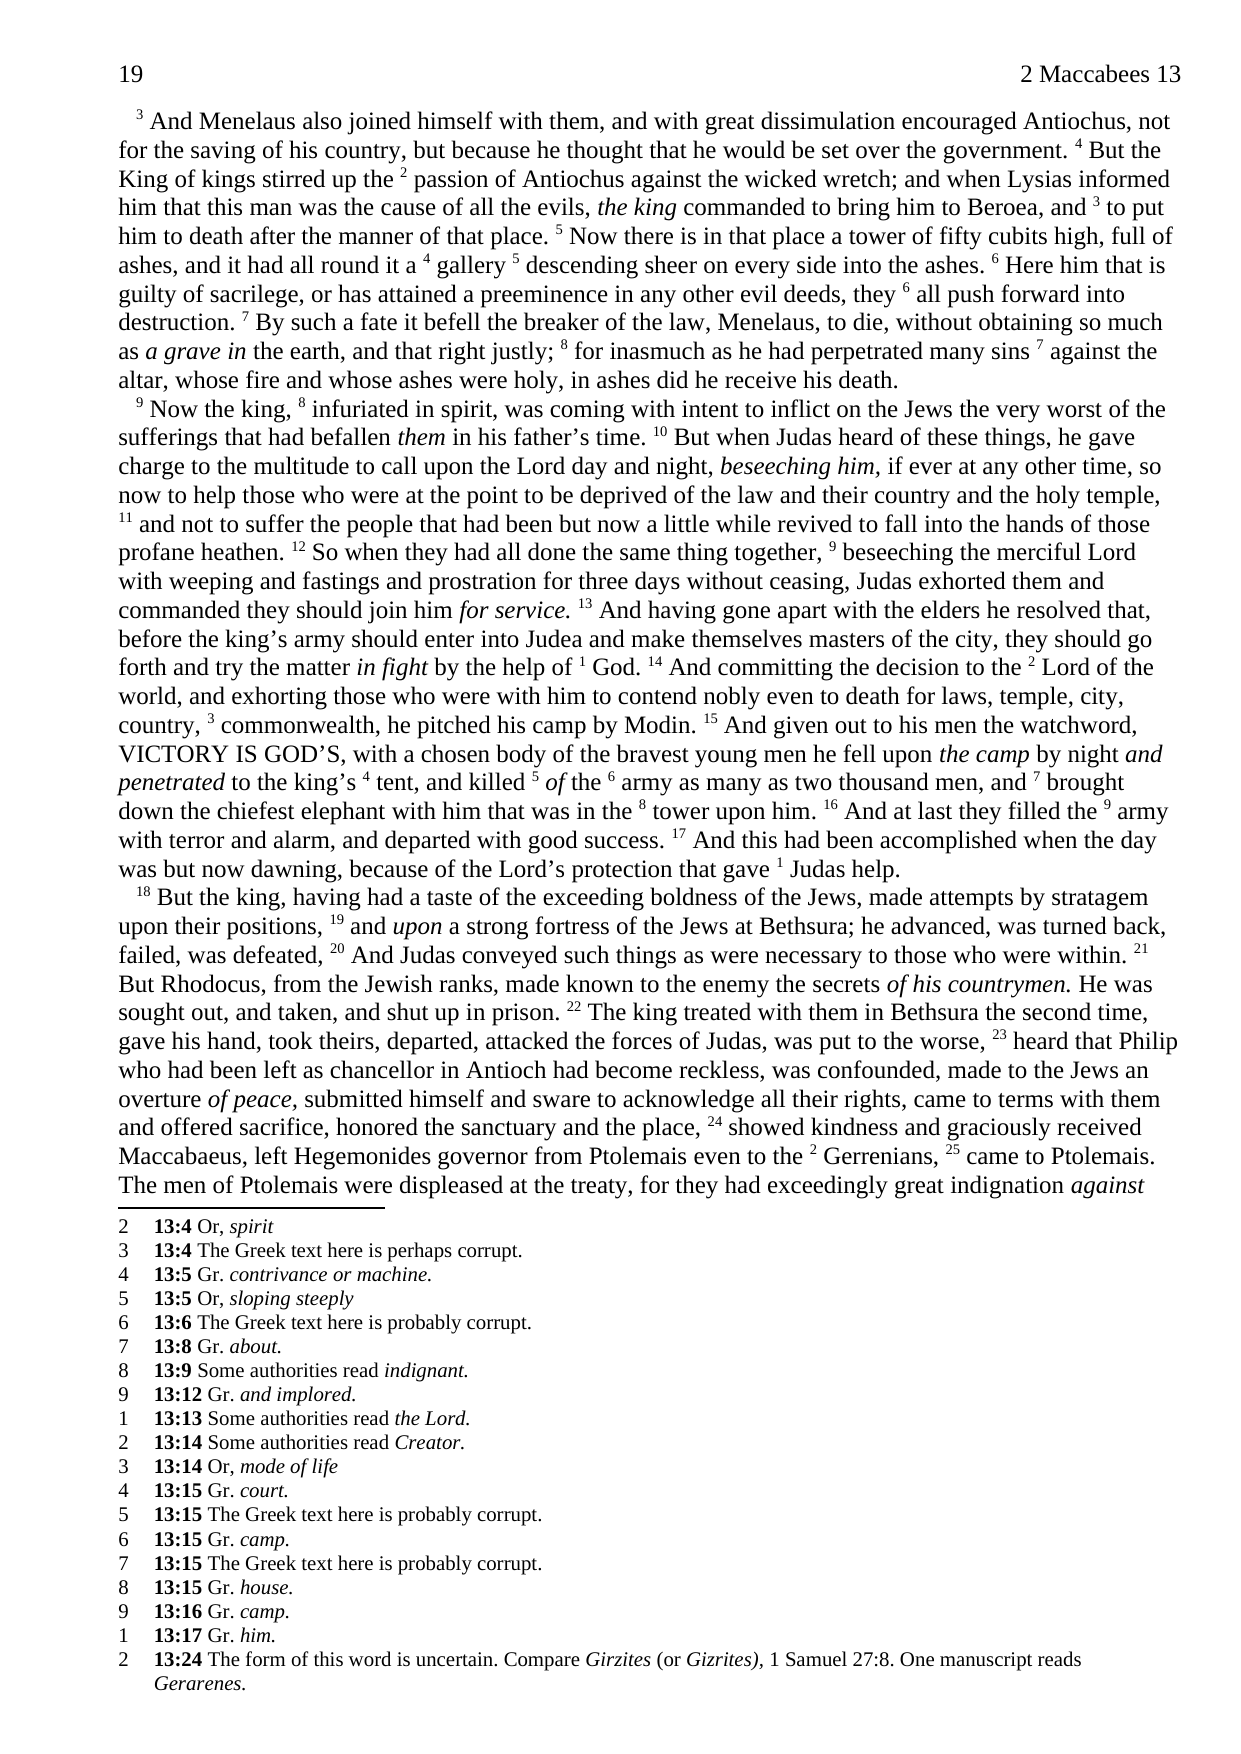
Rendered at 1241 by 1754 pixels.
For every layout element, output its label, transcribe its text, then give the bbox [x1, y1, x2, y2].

text 13:15 Gr. court. [118, 1478, 1181, 1502]
text 13:12 Gr. and implored. [118, 1382, 1181, 1406]
text 13:15 Gr. house. [118, 1574, 1181, 1599]
text 13:5 Or, sloping steeply [118, 1286, 1181, 1310]
text 13:5 Gr. contrivance or machine. [118, 1262, 1181, 1286]
text 13:9 Some authorities read indignant. [118, 1358, 1181, 1382]
text 13:15 The Greek text here is probably corrupt. [118, 1502, 1181, 1526]
text 9 Now the king, infuriated in spirit, was coming with intent to inflict on the Jews the very worst of the sufferings that had befallen them in his father’s time. 10 But when Judas heard of these things, he gave charge to the multitude to call upon the Lord day and night, beseeching him, if ever at any other time, so now to help those who were at the point to be deprived of the law and their country and the holy temple, 11 and not to suffer the people that had been but now a little while revived to fall into the hands of those profane heathen. 12 So when they had all done the same thing together, beseeching the merciful Lord with weeping and fastings and prostration for three days without ceasing, Judas exhorted them and commanded they should join him for service. 13 And having gone apart with the elders he resolved that, before the king’s army should enter into Judea and make themselves masters of the city, they should go forth and try the matter in fight by the help of God. 14 And committing the decision to the Lord of the world, and exhorting those who were with him to contend nobly even to death for laws, temple, city, country, commonwealth, he pitched his camp by Modin. 15 And given out to his men the watchword, VICTORY IS GOD’S, with a chosen body of the bravest young men he fell upon the camp by night and penetrated to the king’s tent, and killed of the army as many as two thousand men, and brought down the chiefest elephant with him that was in the tower upon him. 16 And at last they filled the army with terror and alarm, and departed with good success. 17 And this had been accomplished when the day was but now dawning, because of the Lord’s protection that gave Judas help. [118, 394, 1181, 882]
text 13:16 Gr. camp. [118, 1599, 1181, 1623]
text 13:14 Or, mode of life [118, 1454, 1181, 1478]
text 13:14 Some authorities read Creator. [118, 1430, 1181, 1454]
text 18 But the king, having had a taste of the exceeding boldness of the Jews, made attempts by stratagem upon their positions, 19 and upon a strong fortress of the Jews at Bethsura; he advanced, was turned back, failed, was defeated, 20 And Judas conveyed such things as were necessary to those who were within. 21 But Rhodocus, from the Jewish ranks, made known to the enemy the secrets of his countrymen. He was sought out, and taken, and shut up in prison. 22 The king treated with them in Bethsura the second time, gave his hand, took theirs, departed, attacked the forces of Judas, was put to the worse, 23 heard that Philip who had been left as chancellor in Antioch had become reckless, was confounded, made to the Jews an overture of peace, submitted himself and sware to acknowledge all their rights, came to terms with them and offered sacrifice, honored the sanctuary and the place, 24 showed kindness and graciously received Maccabaeus, left Hegemonides governor from Ptolemais even to the Gerrenians, 25 came to Ptolemais. The men of Ptolemais were displeased at the treaty, for they had exceedingly great indignation against [118, 882, 1181, 1199]
text 13:4 The Greek text here is perhaps corrupt. [118, 1238, 1181, 1262]
text 13:24 The form of this word is uncertain. Compare Girzites (or Gizrites), 1 Samuel 27:8. One manuscript reads Gerarenes. [118, 1647, 1181, 1695]
text 13:8 Gr. about. [118, 1334, 1181, 1358]
text 13:15 Gr. camp. [118, 1526, 1181, 1551]
text 13:4 Or, spirit [118, 1214, 1181, 1238]
text 3 And Menelaus also joined himself with them, and with great dissimulation encouraged Antiochus, not for the saving of his country, but because he thought that he would be set over the government. 4 But the King of kings stirred up the passion of Antiochus against the wicked wretch; and when Lysias informed him that this man was the cause of all the evils, the king commanded to bring him to Beroea, and to put him to death after the manner of that place. 5 Now there is in that place a tower of fifty cubits high, full of ashes, and it had all round it a gallery descending sheer on every side into the ashes. 6 Here him that is guilty of sacrilege, or has attained a preeminence in any other evil deeds, they all push forward into destruction. 7 By such a fate it befell the breaker of the law, Menelaus, to die, without obtaining so much as a grave in the earth, and that right justly; 8 for inasmuch as he had perpetrated many sins against the altar, whose fire and whose ashes were holy, in ashes did he receive his death. [118, 106, 1181, 394]
text 13:17 Gr. him. [118, 1623, 1181, 1647]
text 13:13 Some authorities read the Lord. [118, 1406, 1181, 1430]
text 13:15 The Greek text here is probably corrupt. [118, 1551, 1181, 1574]
text 13:6 The Greek text here is probably corrupt. [118, 1310, 1181, 1334]
